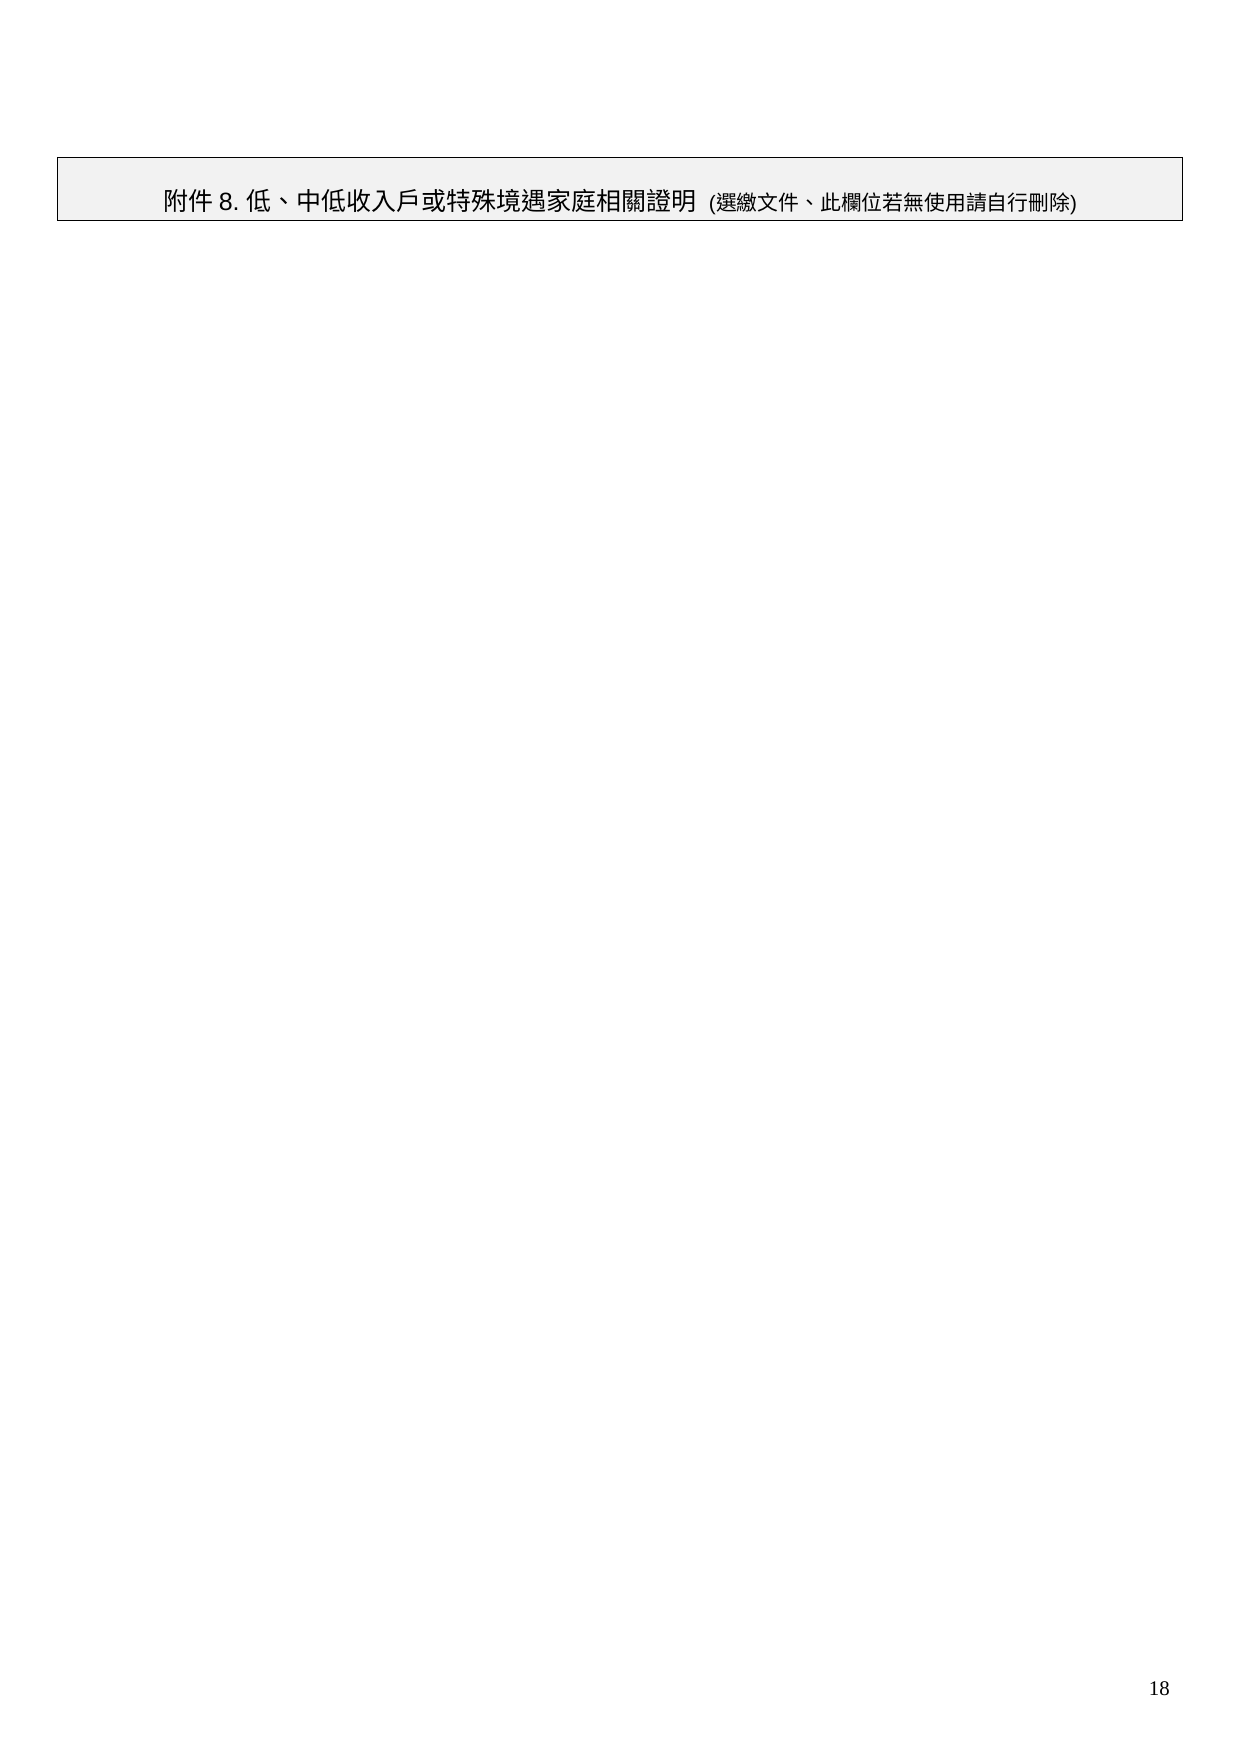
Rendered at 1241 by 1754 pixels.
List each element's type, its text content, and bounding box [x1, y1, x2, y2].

table_header 附件8. 低、中低收入戶或特殊境遇家庭相關證明 (選繳文件、此欄位若無使用請自行刪除) [58, 158, 1182, 220]
